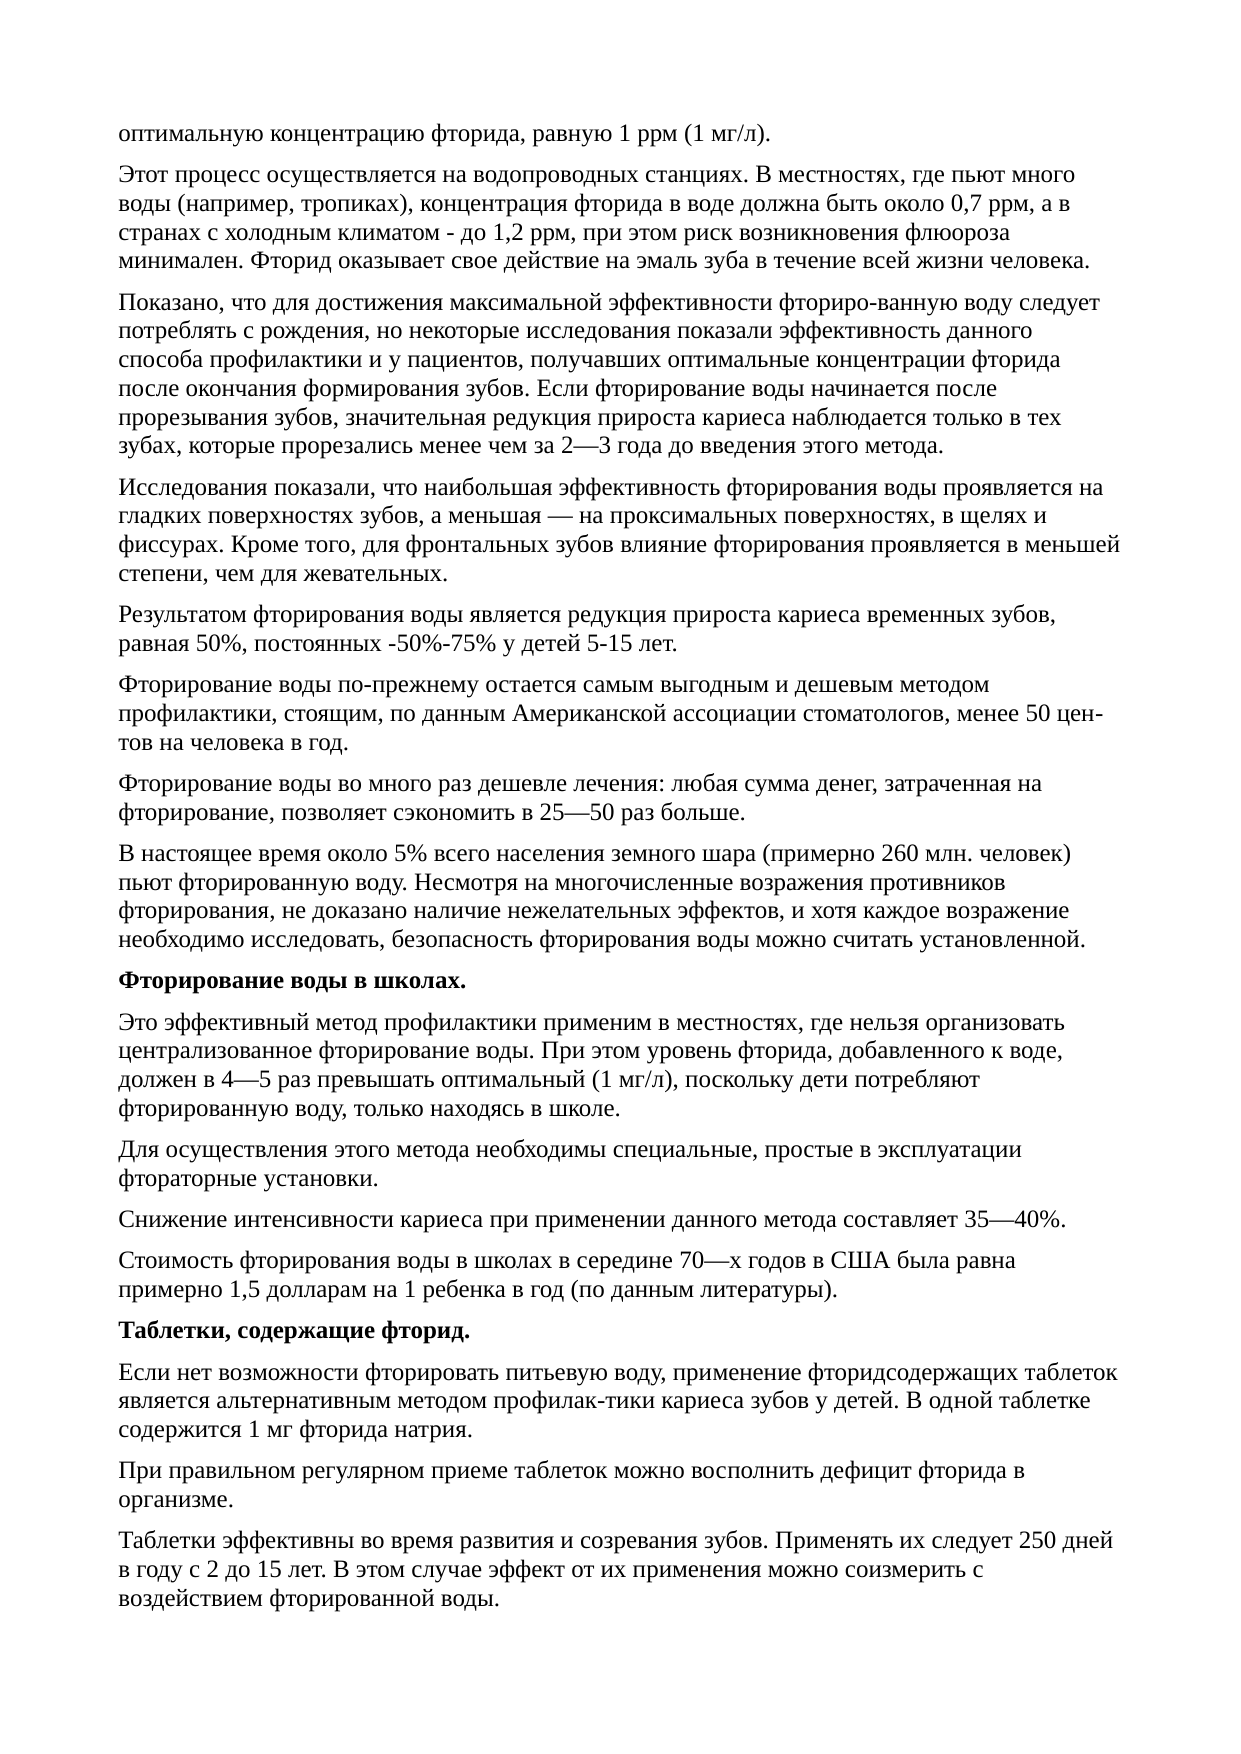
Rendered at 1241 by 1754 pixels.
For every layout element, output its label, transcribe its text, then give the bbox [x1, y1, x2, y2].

text При правильном регулярном приеме таблеток можно вос­полнить дефицит фторида в организме. [118, 1456, 1122, 1513]
text Для осуществления этого метода необходимы специаль­ные, простые в эксплуатации фтораторные установки. [118, 1134, 1122, 1192]
text Таблетки эффективны во время развития и созревания зубов. Применять их следует 250 дней в году с 2 до 15 лет. В этом случае эффект от их применения можно соизмерить с воздействием фторированной воды. [118, 1526, 1122, 1612]
text Таблетки, содержащие фторид. [118, 1316, 1122, 1344]
text Это эффективный метод профилактики применим в местностях, где нельзя организовать централизованное фтори­рование воды. При этом уровень фторида, добавленного к воде, должен в 4—5 раз превышать оптимальный (1 мг/л), поскольку дети потребляют фторированную воду, только находясь в школе. [118, 1007, 1122, 1122]
text Если нет возможности фторировать питьевую воду, при­менение фторидсодержащих таблеток является альтернатив­ным методом профилак-тики кариеса зубов у детей. В од­ной таблетке содержится 1 мг фторида натрия. [118, 1357, 1122, 1443]
text Этот процесс осуществляется на водопроводных станциях. В местностях, где пьют много воды (например, тропиках), концентрация фторида в воде должна быть около 0,7 ррм, а в странах с холодным климатом - до 1,2 ррм, при этом риск возникновения флюороза минимален. Фторид оказывает свое действие на эмаль зуба в течение всей жизни человека. [118, 159, 1122, 274]
text Фторирование воды в школах. [118, 966, 1122, 994]
text Стоимость фторирования воды в школах в середине 70—х годов в США была равна примерно 1,5 долларам на 1 ребенка в год (по данным литературы). [118, 1246, 1122, 1303]
text оптимальную концентрацию фторида, равную 1 ррм (1 мг/л). [118, 118, 1122, 147]
text Фторирование воды по-прежнему остается самым выгод­ным и дешевым методом профилактики, стоящим, по дан­ным Американской ассоциации стоматологов, менее 50 цен­тов на человека в год. [118, 669, 1122, 756]
text Исследования показали, что наибольшая эффективность фторирования воды проявляется на гладких поверхностях зубов, а меньшая — на проксимальных поверхностях, в ще­лях и фиссурах. Кроме того, для фронтальных зубов влия­ние фторирования проявляется в меньшей степени, чем для жевательных. [118, 472, 1122, 587]
text Фторирование воды во много раз дешевле лечения: лю­бая сумма денег, затраченная на фторирование, позволяет сэкономить в 25—50 раз больше. [118, 768, 1122, 826]
text Результатом фторирования воды является редукция при­роста кариеса временных зубов, равная 50%, постоянных -50%-75% у детей 5-15 лет. [118, 599, 1122, 657]
text Снижение интенсивности кариеса при применении дан­ного метода составляет 35—40%. [118, 1204, 1122, 1233]
text Показано, что для достижения максимальной эффектив­ности фториро-ванную воду следует потреблять с рождения, но некоторые исследования показали эффективность дан­ного способа профилактики и у пациентов, получавших оптимальные концентрации фторида после окончания фор­мирования зубов. Если фторирование воды начинается после прорезывания зубов, значительная редукция прироста ка­риеса наблюдается только в тех зубах, которые прорезались менее чем за 2—3 года до введения этого метода. [118, 287, 1122, 459]
text В настоящее время около 5% всего населения земного шара (примерно 260 млн. человек) пьют фторированную воду. Несмотря на многочисленные возражения противников фторирования, не доказано наличие нежелательных эффек­тов, и хотя каждое возражение необходимо исследовать, безопасность фторирования воды можно считать установ­ленной. [118, 838, 1122, 953]
